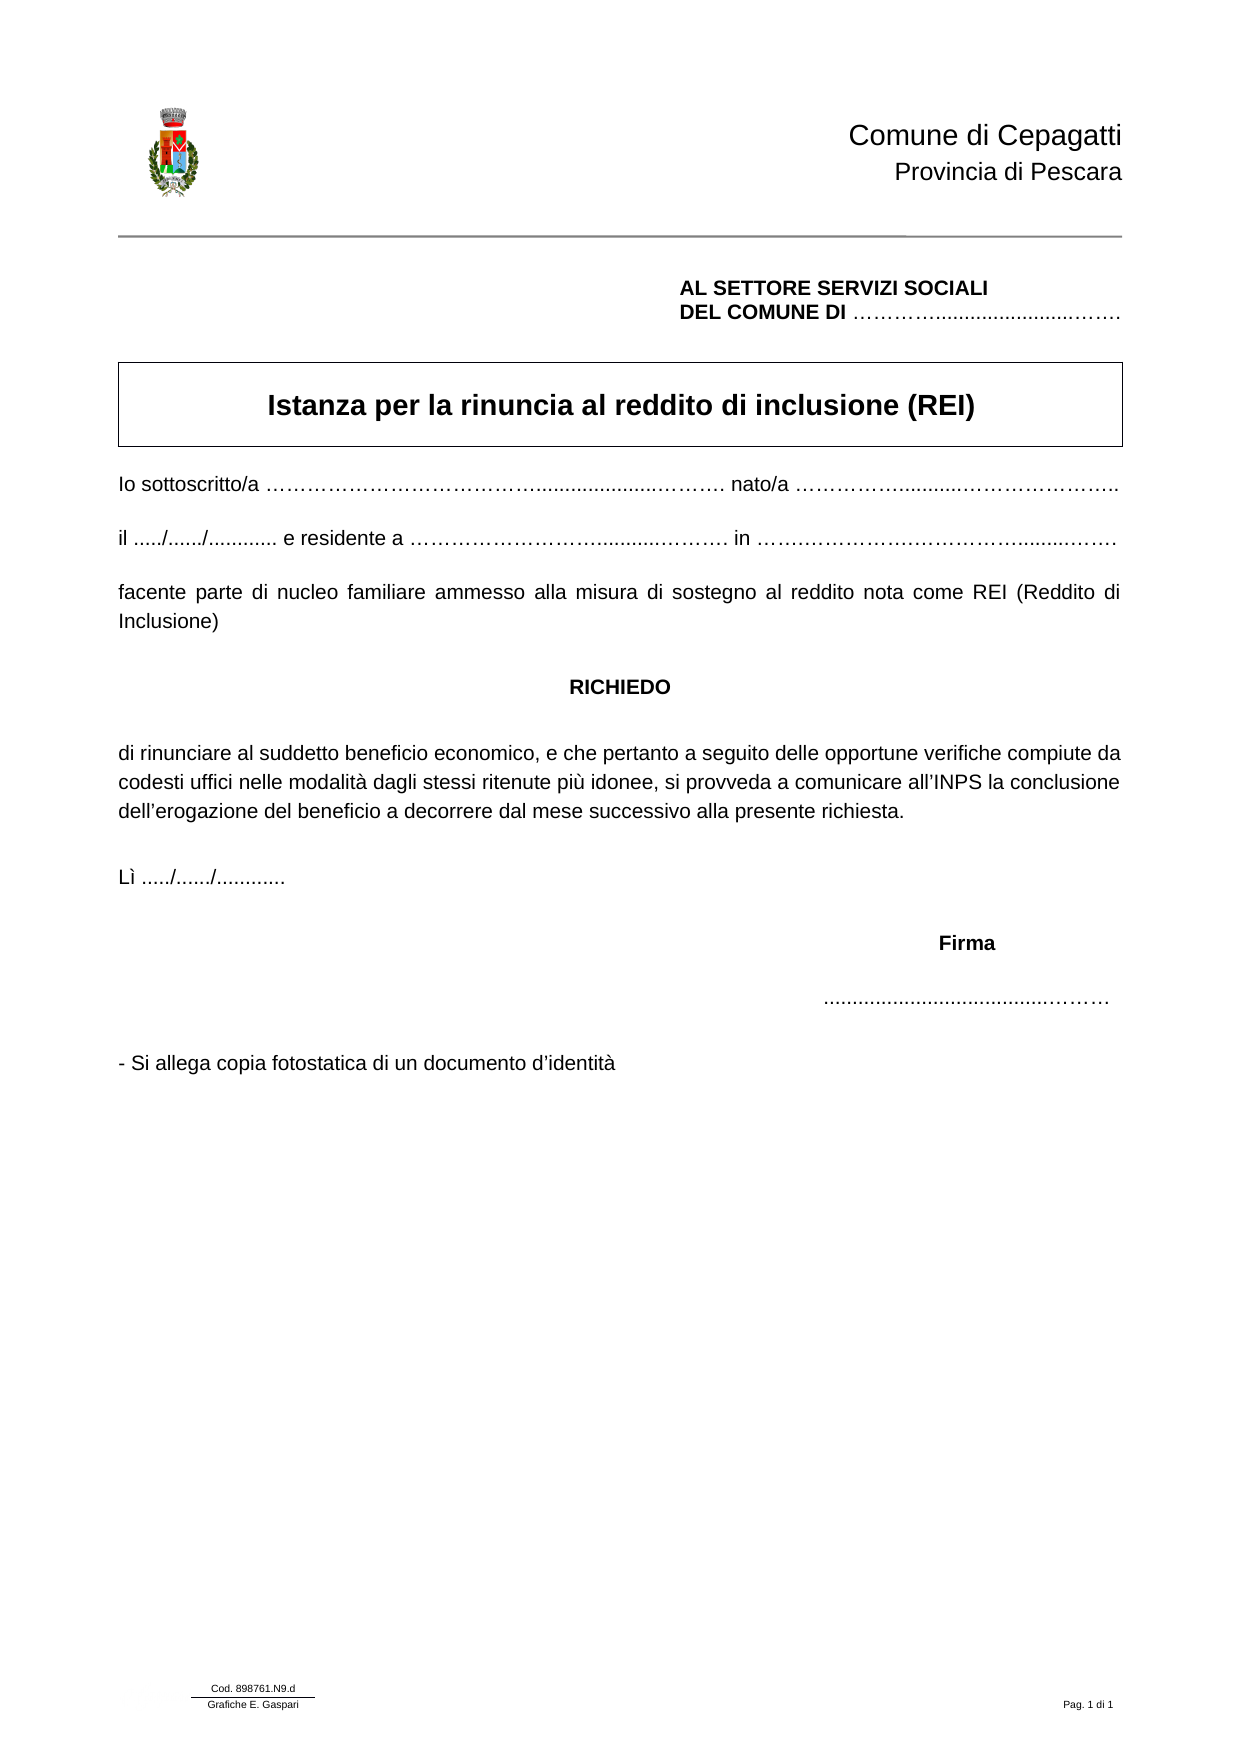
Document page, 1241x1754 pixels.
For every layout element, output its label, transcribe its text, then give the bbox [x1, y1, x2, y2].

text Lì ...../....../............ [118, 865, 1122, 889]
text AL SETTORE SERVIZI SOCIALI DEL COMUNE DI …………........................……. [679, 276, 1122, 324]
picture [122, 87, 224, 219]
text Provincia di Pescara [224, 157, 1122, 185]
text Io sottoscritto/a ………………………………….....................………. nato/a ……………...........………………….. [118, 472, 1122, 496]
text di rinunciare al suddetto beneficio economico, e che pertanto a seguito delle opportune verifiche compiute da codesti uffici nelle modalità dagli stessi ritenute più idonee, si provveda a comunicare all’INPS la conclusione dell’erogazione del beneficio a decorrere dal mese successivo alla presente richiesta. [118, 741, 1122, 822]
text - Si allega copia fotostatica di un documento d’identità [118, 1051, 1122, 1075]
text RICHIEDO [118, 675, 1122, 699]
text facente parte di nucleo familiare ammesso alla misura di sostegno al reddito nota come REI (Reddito di Inclusione) [118, 580, 1122, 632]
text Firma [812, 931, 1122, 955]
text .......................................……… [812, 985, 1122, 1009]
text Comune di Cepagatti [224, 118, 1122, 152]
table_header Istanza per la rinuncia al reddito di inclusione (REI) [119, 363, 1122, 446]
text il ...../....../............ e residente a ………………………...........………. in …….…………….…………….........……. [118, 526, 1122, 550]
